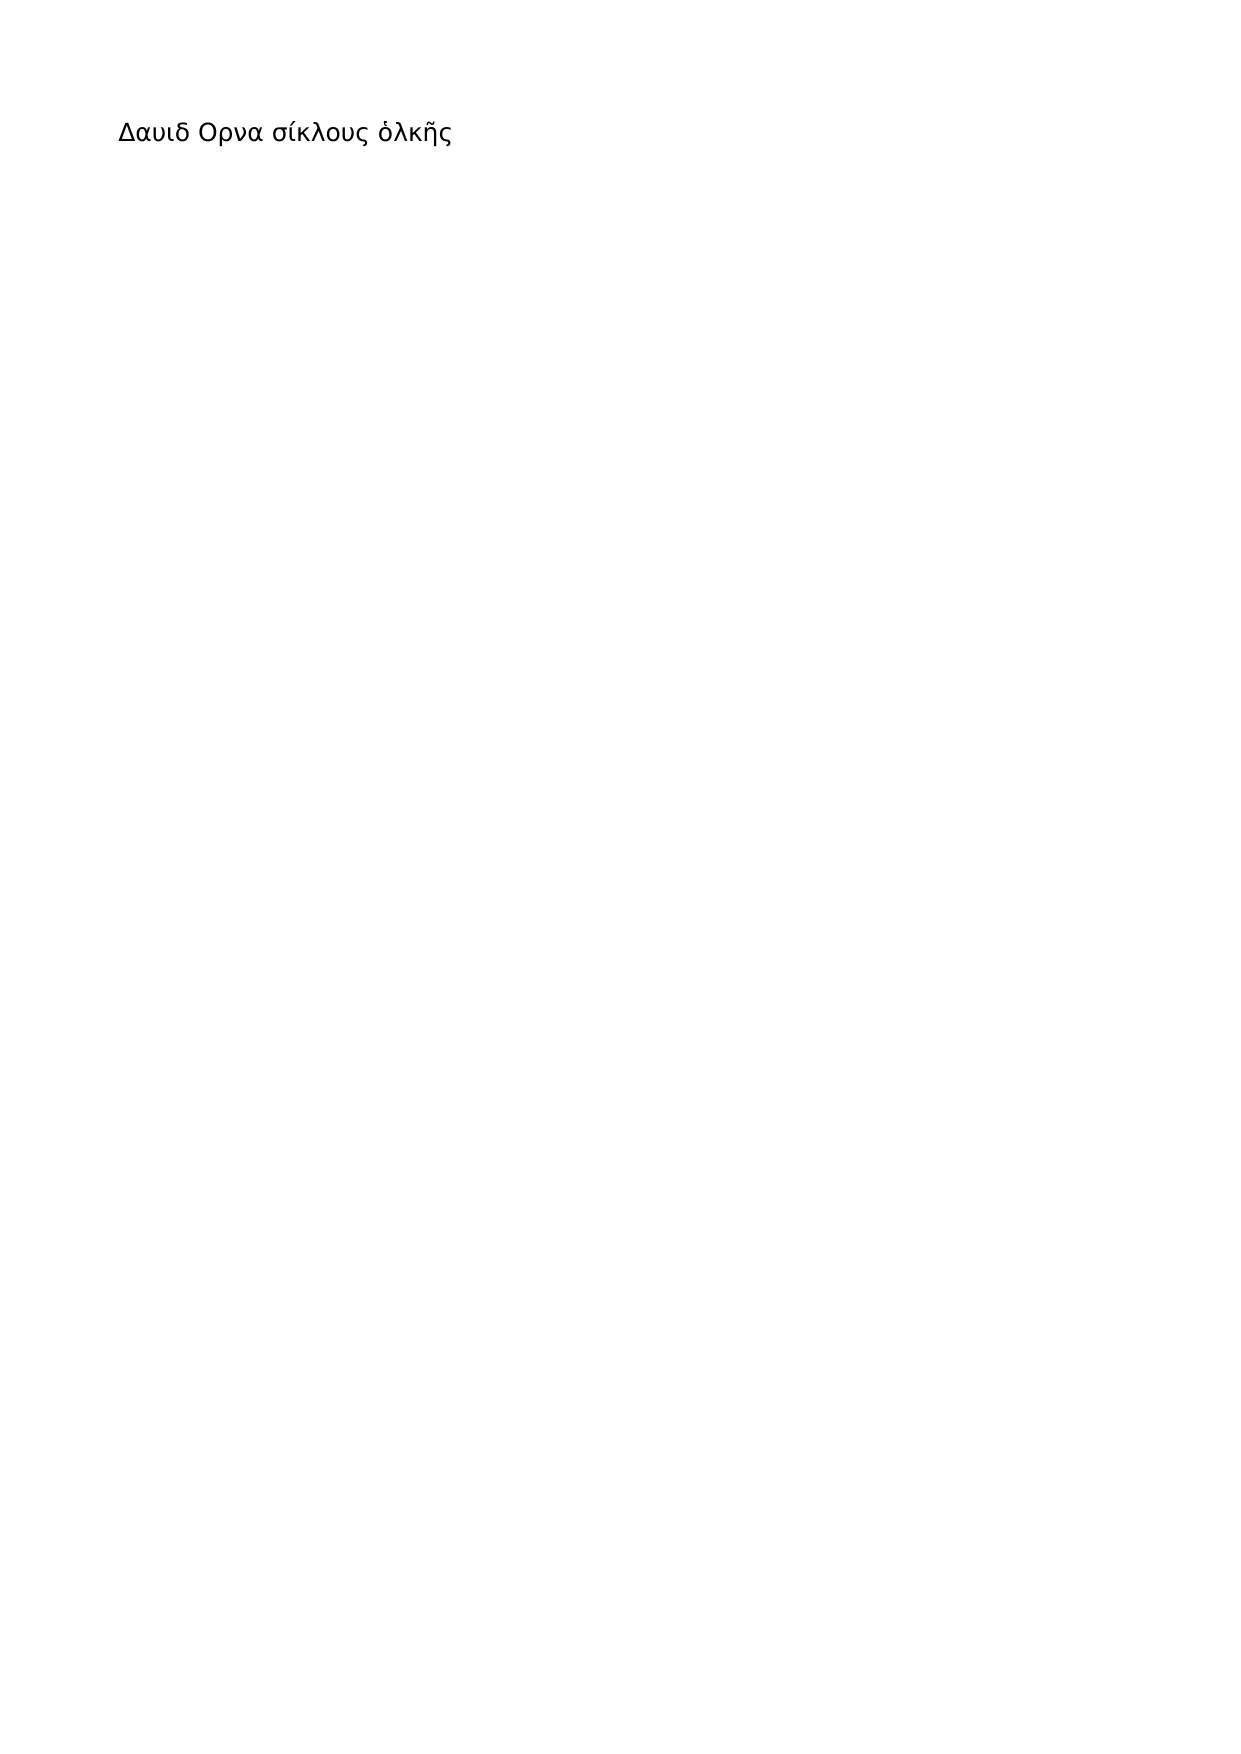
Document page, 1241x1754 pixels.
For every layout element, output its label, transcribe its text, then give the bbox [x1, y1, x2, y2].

text Δαυιδ Ορνα σίκλους ὁλκῆς [118, 118, 1122, 147]
